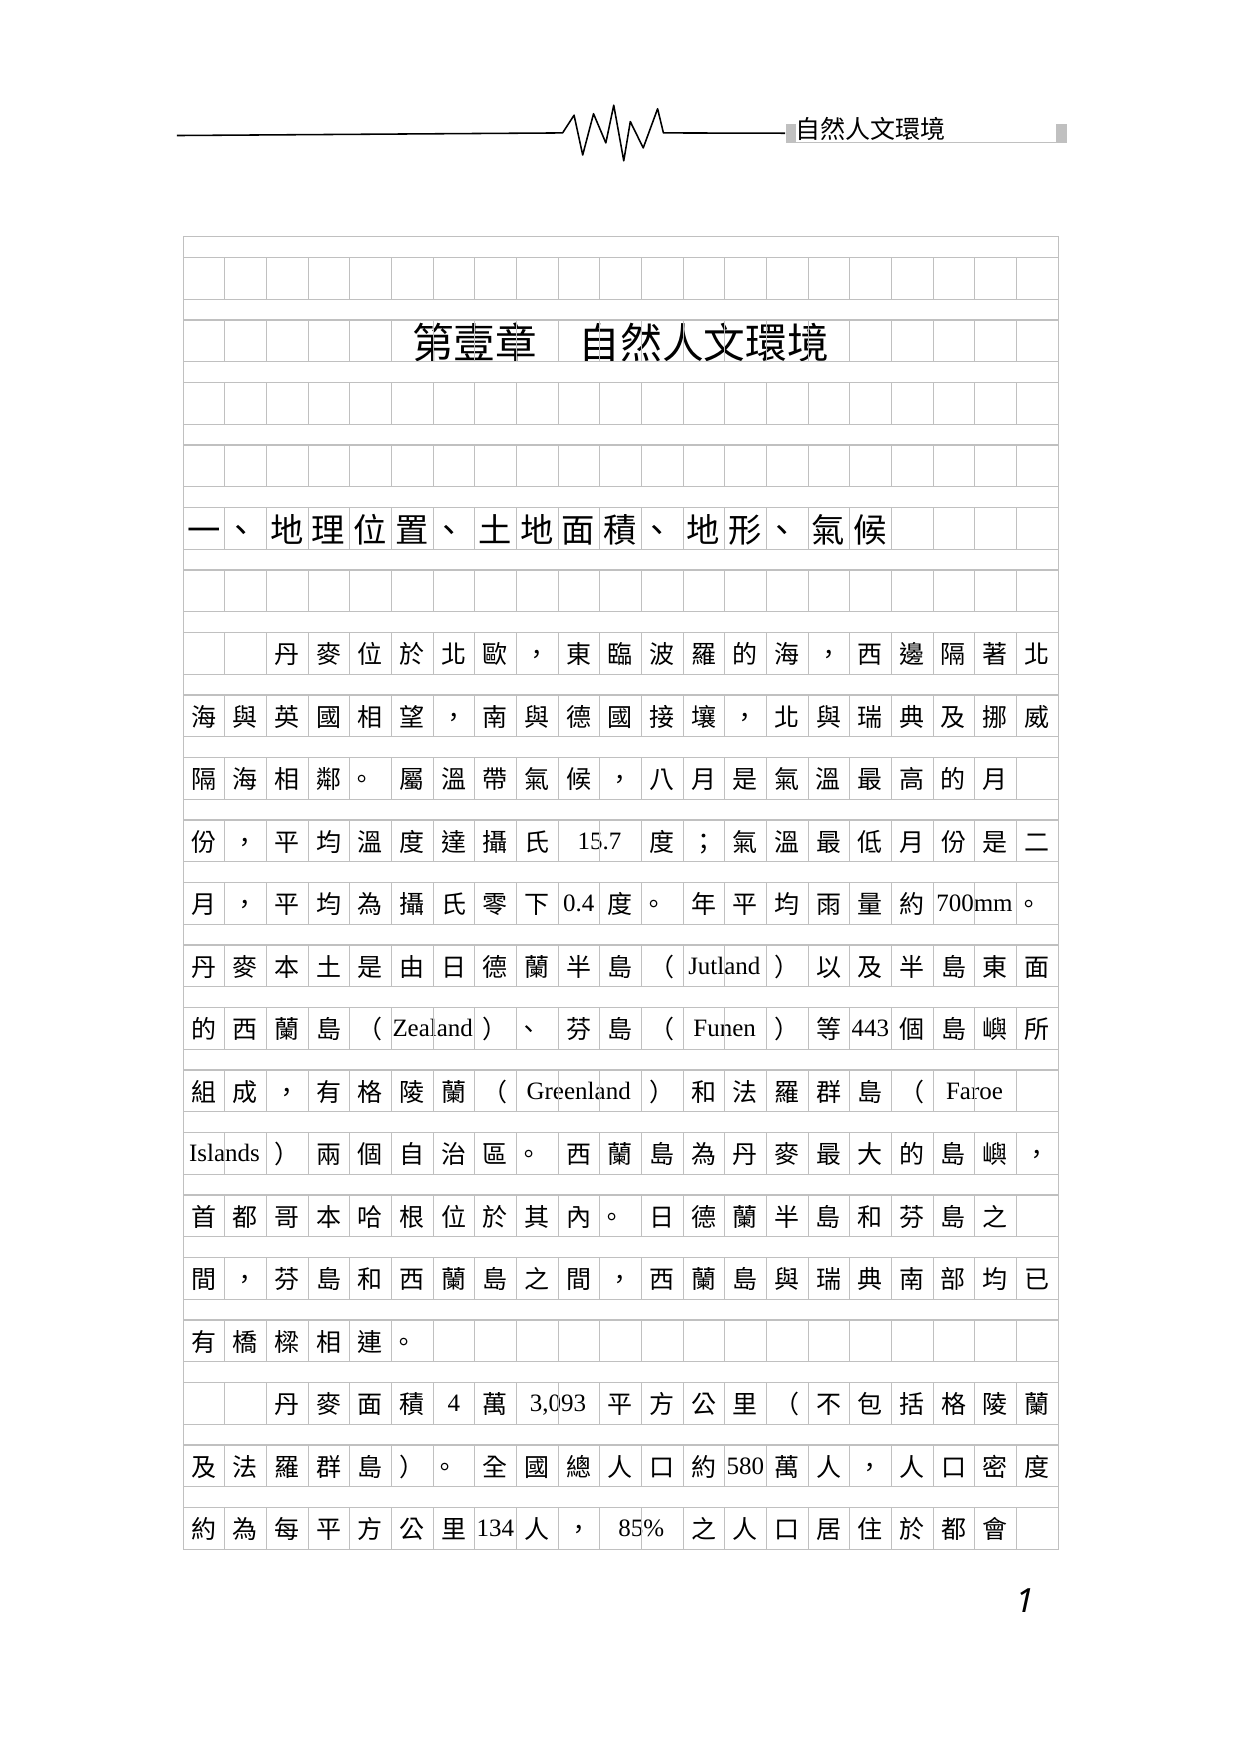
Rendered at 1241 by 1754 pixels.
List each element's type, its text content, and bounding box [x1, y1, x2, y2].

text 一、地理位置、土地面積、地形、氣候 [642, 508, 683, 549]
text 丹麥位於北歐，東臨波羅的海，西邊隔著北海與英國相望，南與德國接壤，北與瑞典及挪威隔海相鄰。屬溫帶氣候，八月是氣溫最高的月份，平均溫度達攝氏15.7度；氣溫最低月份是二月，平均為攝氏零下0.4度。年平均雨量約700mm。丹麥本土是由日德蘭半島（Jutland）以及半島東面的西蘭島（Zealand）、芬島（Funen）等443個島嶼所組成，有格陵蘭（Greenland）和法羅群島（Faroe Islands）兩個自治區。西蘭島為丹麥最大的島嶼，首都哥本哈根位於其內。日德蘭半島和芬島之間，芬島和西蘭島之間，西蘭島與瑞典南部均已有橋樑相連。 [184, 862, 1058, 882]
text 丹麥面積4萬3,093平方公里（不包括格陵蘭及法羅群島）。全國總人口約580萬人，人口密度約為每平方公里134人，85%之人口居住於都會區。 [392, 1383, 433, 1424]
text 一、地理位置、土地面積、地形、氣候 [434, 508, 474, 549]
text 丹麥面積4萬3,093平方公里（不包括格陵蘭及法羅群島）。全國總人口約580萬人，人口密度約為每平方公里134人，85%之人口居住於都會區。 [392, 1446, 433, 1486]
text 第壹章 自然人文環境 [559, 321, 599, 361]
text 一、地理位置、土地面積、地形、氣候 [725, 508, 766, 549]
text 丹麥面積4萬3,093平方公里（不包括格陵蘭及法羅群島）。全國總人口約580萬人，人口密度約為每平方公里134人，85%之人口居住於都會區。 [725, 1508, 766, 1549]
text 第壹章 自然人文環境 [350, 321, 391, 361]
text 丹麥面積4萬3,093平方公里（不包括格陵蘭及法羅群島）。全國總人口約580萬人，人口密度約為每平方公里134人，85%之人口居住於都會區。 [350, 1446, 391, 1486]
text 丹麥位於北歐，東臨波羅的海，西邊隔著北海與英國相望，南與德國接壤，北與瑞典及挪威隔海相鄰。屬溫帶氣候，八月是氣溫最高的月份，平均溫度達攝氏15.7度；氣溫最低月份是二月，平均為攝氏零下0.4度。年平均雨量約700mm。丹麥本土是由日德蘭半島（Jutland）以及半島東面的西蘭島（Zealand）、芬島（Funen）等443個島嶼所組成，有格陵蘭（Greenland）和法羅群島（Faroe Islands）兩個自治區。西蘭島為丹麥最大的島嶼，首都哥本哈根位於其內。日德蘭半島和芬島之間，芬島和西蘭島之間，西蘭島與瑞典南部均已有橋樑相連。 [184, 1175, 1058, 1194]
text 丹麥面積4萬3,093平方公里（不包括格陵蘭及法羅群島）。全國總人口約580萬人，人口密度約為每平方公里134人，85%之人口居住於都會區。 [850, 1508, 891, 1549]
text 丹麥面積4萬3,093平方公里（不包括格陵蘭及法羅群島）。全國總人口約580萬人，人口密度約為每平方公里134人，85%之人口居住於都會區。 [309, 1446, 349, 1486]
text 一、地理位置、土地面積、地形、氣候 [975, 508, 1016, 549]
text 丹麥面積4萬3,093平方公里（不包括格陵蘭及法羅群島）。全國總人口約580萬人，人口密度約為每平方公里134人，85%之人口居住於都會區。 [309, 1383, 349, 1424]
text 丹麥面積4萬3,093平方公里（不包括格陵蘭及法羅群島）。全國總人口約580萬人，人口密度約為每平方公里134人，85%之人口居住於都會區。 [184, 1425, 1058, 1444]
text 第壹章 自然人文環境 [517, 321, 558, 361]
text 丹麥面積4萬3,093平方公里（不包括格陵蘭及法羅群島）。全國總人口約580萬人，人口密度約為每平方公里134人，85%之人口居住於都會區。 [684, 1446, 724, 1486]
text 一、地理位置、土地面積、地形、氣候 [350, 508, 391, 549]
text 丹麥面積4萬3,093平方公里（不包括格陵蘭及法羅群島）。全國總人口約580萬人，人口密度約為每平方公里134人，85%之人口居住於都會區。 [642, 1508, 683, 1549]
text 第壹章 自然人文環境 [892, 321, 933, 361]
text 丹麥面積4萬3,093平方公里（不包括格陵蘭及法羅群島）。全國總人口約580萬人，人口密度約為每平方公里134人，85%之人口居住於都會區。 [975, 1508, 1016, 1549]
text 一、地理位置、土地面積、地形、氣候 [767, 508, 808, 549]
text 丹麥面積4萬3,093平方公里（不包括格陵蘭及法羅群島）。全國總人口約580萬人，人口密度約為每平方公里134人，85%之人口居住於都會區。 [184, 1383, 224, 1424]
text 第壹章 自然人文環境 [767, 321, 808, 361]
text 丹麥面積4萬3,093平方公里（不包括格陵蘭及法羅群島）。全國總人口約580萬人，人口密度約為每平方公里134人，85%之人口居住於都會區。 [517, 1508, 558, 1549]
text 丹麥面積4萬3,093平方公里（不包括格陵蘭及法羅群島）。全國總人口約580萬人，人口密度約為每平方公里134人，85%之人口居住於都會區。 [517, 1383, 558, 1424]
text 丹麥位於北歐，東臨波羅的海，西邊隔著北海與英國相望，南與德國接壤，北與瑞典及挪威隔海相鄰。屬溫帶氣候，八月是氣溫最高的月份，平均溫度達攝氏15.7度；氣溫最低月份是二月，平均為攝氏零下0.4度。年平均雨量約700mm。丹麥本土是由日德蘭半島（Jutland）以及半島東面的西蘭島（Zealand）、芬島（Funen）等443個島嶼所組成，有格陵蘭（Greenland）和法羅群島（Faroe Islands）兩個自治區。西蘭島為丹麥最大的島嶼，首都哥本哈根位於其內。日德蘭半島和芬島之間，芬島和西蘭島之間，西蘭島與瑞典南部均已有橋樑相連。 [184, 925, 1058, 944]
text 第壹章 自然人文環境 [725, 321, 766, 361]
text 丹麥面積4萬3,093平方公里（不包括格陵蘭及法羅群島）。全國總人口約580萬人，人口密度約為每平方公里134人，85%之人口居住於都會區。 [892, 1508, 933, 1549]
text 第壹章 自然人文環境 [392, 321, 433, 361]
text 丹麥面積4萬3,093平方公里（不包括格陵蘭及法羅群島）。全國總人口約580萬人，人口密度約為每平方公里134人，85%之人口居住於都會區。 [934, 1508, 974, 1549]
text 丹麥面積4萬3,093平方公里（不包括格陵蘭及法羅群島）。全國總人口約580萬人，人口密度約為每平方公里134人，85%之人口居住於都會區。 [809, 1383, 849, 1424]
text 第壹章 自然人文環境 [434, 321, 474, 361]
text 丹麥面積4萬3,093平方公里（不包括格陵蘭及法羅群島）。全國總人口約580萬人，人口密度約為每平方公里134人，85%之人口居住於都會區。 [309, 1508, 349, 1549]
text 丹麥面積4萬3,093平方公里（不包括格陵蘭及法羅群島）。全國總人口約580萬人，人口密度約為每平方公里134人，85%之人口居住於都會區。 [475, 1508, 516, 1549]
text 丹麥面積4萬3,093平方公里（不包括格陵蘭及法羅群島）。全國總人口約580萬人，人口密度約為每平方公里134人，85%之人口居住於都會區。 [642, 1446, 683, 1486]
text 一、地理位置、土地面積、地形、氣候 [809, 508, 849, 549]
text 一、地理位置、土地面積、地形、氣候 [475, 508, 516, 549]
text 第壹章 自然人文環境 [225, 321, 266, 361]
text 第壹章 自然人文環境 [975, 321, 1016, 361]
text 一、地理位置、土地面積、地形、氣候 [392, 508, 433, 549]
text 丹麥面積4萬3,093平方公里（不包括格陵蘭及法羅群島）。全國總人口約580萬人，人口密度約為每平方公里134人，85%之人口居住於都會區。 [684, 1508, 724, 1549]
text 丹麥面積4萬3,093平方公里（不包括格陵蘭及法羅群島）。全國總人口約580萬人，人口密度約為每平方公里134人，85%之人口居住於都會區。 [184, 1362, 1058, 1382]
text 丹麥面積4萬3,093平方公里（不包括格陵蘭及法羅群島）。全國總人口約580萬人，人口密度約為每平方公里134人，85%之人口居住於都會區。 [517, 1446, 558, 1486]
text 第壹章 自然人文環境 [684, 321, 724, 361]
text 丹麥面積4萬3,093平方公里（不包括格陵蘭及法羅群島）。全國總人口約580萬人，人口密度約為每平方公里134人，85%之人口居住於都會區。 [600, 1508, 641, 1549]
text 一、地理位置、土地面積、地形、氣候 [267, 508, 308, 549]
text 丹麥面積4萬3,093平方公里（不包括格陵蘭及法羅群島）。全國總人口約580萬人，人口密度約為每平方公里134人，85%之人口居住於都會區。 [392, 1508, 433, 1549]
text 丹麥面積4萬3,093平方公里（不包括格陵蘭及法羅群島）。全國總人口約580萬人，人口密度約為每平方公里134人，85%之人口居住於都會區。 [1017, 1383, 1058, 1424]
text 丹麥面積4萬3,093平方公里（不包括格陵蘭及法羅群島）。全國總人口約580萬人，人口密度約為每平方公里134人，85%之人口居住於都會區。 [1017, 1508, 1058, 1549]
text 丹麥面積4萬3,093平方公里（不包括格陵蘭及法羅群島）。全國總人口約580萬人，人口密度約為每平方公里134人，85%之人口居住於都會區。 [600, 1383, 641, 1424]
text 丹麥面積4萬3,093平方公里（不包括格陵蘭及法羅群島）。全國總人口約580萬人，人口密度約為每平方公里134人，85%之人口居住於都會區。 [892, 1383, 933, 1424]
text 丹麥面積4萬3,093平方公里（不包括格陵蘭及法羅群島）。全國總人口約580萬人，人口密度約為每平方公里134人，85%之人口居住於都會區。 [934, 1446, 974, 1486]
text 丹麥面積4萬3,093平方公里（不包括格陵蘭及法羅群島）。全國總人口約580萬人，人口密度約為每平方公里134人，85%之人口居住於都會區。 [934, 1383, 974, 1424]
text 第壹章 自然人文環境 [184, 321, 224, 361]
text 丹麥面積4萬3,093平方公里（不包括格陵蘭及法羅群島）。全國總人口約580萬人，人口密度約為每平方公里134人，85%之人口居住於都會區。 [225, 1383, 266, 1424]
text 丹麥面積4萬3,093平方公里（不包括格陵蘭及法羅群島）。全國總人口約580萬人，人口密度約為每平方公里134人，85%之人口居住於都會區。 [767, 1446, 808, 1486]
text 丹麥面積4萬3,093平方公里（不包括格陵蘭及法羅群島）。全國總人口約580萬人，人口密度約為每平方公里134人，85%之人口居住於都會區。 [225, 1446, 266, 1486]
text 丹麥面積4萬3,093平方公里（不包括格陵蘭及法羅群島）。全國總人口約580萬人，人口密度約為每平方公里134人，85%之人口居住於都會區。 [892, 1446, 933, 1486]
text 一、地理位置、土地面積、地形、氣候 [559, 508, 599, 549]
text 第壹章 自然人文環境 [184, 300, 1058, 319]
text 丹麥面積4萬3,093平方公里（不包括格陵蘭及法羅群島）。全國總人口約580萬人，人口密度約為每平方公里134人，85%之人口居住於都會區。 [559, 1508, 599, 1549]
text 丹麥面積4萬3,093平方公里（不包括格陵蘭及法羅群島）。全國總人口約580萬人，人口密度約為每平方公里134人，85%之人口居住於都會區。 [642, 1383, 683, 1424]
text 丹麥面積4萬3,093平方公里（不包括格陵蘭及法羅群島）。全國總人口約580萬人，人口密度約為每平方公里134人，85%之人口居住於都會區。 [559, 1383, 599, 1424]
text 丹麥面積4萬3,093平方公里（不包括格陵蘭及法羅群島）。全國總人口約580萬人，人口密度約為每平方公里134人，85%之人口居住於都會區。 [725, 1446, 766, 1486]
text 第壹章 自然人文環境 [267, 321, 308, 361]
text 丹麥面積4萬3,093平方公里（不包括格陵蘭及法羅群島）。全國總人口約580萬人，人口密度約為每平方公里134人，85%之人口居住於都會區。 [809, 1446, 849, 1486]
text 丹麥面積4萬3,093平方公里（不包括格陵蘭及法羅群島）。全國總人口約580萬人，人口密度約為每平方公里134人，85%之人口居住於都會區。 [434, 1383, 474, 1424]
text 第壹章 自然人文環境 [1017, 321, 1058, 361]
text 丹麥面積4萬3,093平方公里（不包括格陵蘭及法羅群島）。全國總人口約580萬人，人口密度約為每平方公里134人，85%之人口居住於都會區。 [767, 1383, 808, 1424]
text 一、地理位置、土地面積、地形、氣候 [892, 508, 933, 549]
text 一、地理位置、土地面積、地形、氣候 [934, 508, 974, 549]
text 一、地理位置、土地面積、地形、氣候 [225, 508, 266, 549]
text 丹麥位於北歐，東臨波羅的海，西邊隔著北海與英國相望，南與德國接壤，北與瑞典及挪威隔海相鄰。屬溫帶氣候，八月是氣溫最高的月份，平均溫度達攝氏15.7度；氣溫最低月份是二月，平均為攝氏零下0.4度。年平均雨量約700mm。丹麥本土是由日德蘭半島（Jutland）以及半島東面的西蘭島（Zealand）、芬島（Funen）等443個島嶼所組成，有格陵蘭（Greenland）和法羅群島（Faroe Islands）兩個自治區。西蘭島為丹麥最大的島嶼，首都哥本哈根位於其內。日德蘭半島和芬島之間，芬島和西蘭島之間，西蘭島與瑞典南部均已有橋樑相連。 [184, 612, 1058, 632]
text 丹麥面積4萬3,093平方公里（不包括格陵蘭及法羅群島）。全國總人口約580萬人，人口密度約為每平方公里134人，85%之人口居住於都會區。 [975, 1446, 1016, 1486]
text 第壹章 自然人文環境 [850, 321, 891, 361]
text 丹麥面積4萬3,093平方公里（不包括格陵蘭及法羅群島）。全國總人口約580萬人，人口密度約為每平方公里134人，85%之人口居住於都會區。 [1017, 1446, 1058, 1486]
text 第壹章 自然人文環境 [668, 340, 683, 361]
text 丹麥面積4萬3,093平方公里（不包括格陵蘭及法羅群島）。全國總人口約580萬人，人口密度約為每平方公里134人，85%之人口居住於都會區。 [850, 1446, 891, 1486]
text 丹麥位於北歐，東臨波羅的海，西邊隔著北海與英國相望，南與德國接壤，北與瑞典及挪威隔海相鄰。屬溫帶氣候，八月是氣溫最高的月份，平均溫度達攝氏15.7度；氣溫最低月份是二月，平均為攝氏零下0.4度。年平均雨量約700mm。丹麥本土是由日德蘭半島（Jutland）以及半島東面的西蘭島（Zealand）、芬島（Funen）等443個島嶼所組成，有格陵蘭（Greenland）和法羅群島（Faroe Islands）兩個自治區。西蘭島為丹麥最大的島嶼，首都哥本哈根位於其內。日德蘭半島和芬島之間，芬島和西蘭島之間，西蘭島與瑞典南部均已有橋樑相連。 [184, 1300, 1058, 1319]
text 丹麥面積4萬3,093平方公里（不包括格陵蘭及法羅群島）。全國總人口約580萬人，人口密度約為每平方公里134人，85%之人口居住於都會區。 [850, 1383, 891, 1424]
text 丹麥面積4萬3,093平方公里（不包括格陵蘭及法羅群島）。全國總人口約580萬人，人口密度約為每平方公里134人，85%之人口居住於都會區。 [434, 1508, 474, 1549]
text 丹麥位於北歐，東臨波羅的海，西邊隔著北海與英國相望，南與德國接壤，北與瑞典及挪威隔海相鄰。屬溫帶氣候，八月是氣溫最高的月份，平均溫度達攝氏15.7度；氣溫最低月份是二月，平均為攝氏零下0.4度。年平均雨量約700mm。丹麥本土是由日德蘭半島（Jutland）以及半島東面的西蘭島（Zealand）、芬島（Funen）等443個島嶼所組成，有格陵蘭（Greenland）和法羅群島（Faroe Islands）兩個自治區。西蘭島為丹麥最大的島嶼，首都哥本哈根位於其內。日德蘭半島和芬島之間，芬島和西蘭島之間，西蘭島與瑞典南部均已有橋樑相連。 [184, 1237, 1058, 1257]
text 第壹章 自然人文環境 [934, 321, 974, 361]
text 一、地理位置、土地面積、地形、氣候 [684, 508, 724, 549]
text 第壹章 自然人文環境 [809, 321, 849, 361]
text 丹麥面積4萬3,093平方公里（不包括格陵蘭及法羅群島）。全國總人口約580萬人，人口密度約為每平方公里134人，85%之人口居住於都會區。 [684, 1383, 724, 1424]
text 第壹章 自然人文環境 [600, 321, 641, 361]
text 一、地理位置、土地面積、地形、氣候 [600, 508, 641, 549]
text 丹麥面積4萬3,093平方公里（不包括格陵蘭及法羅群島）。全國總人口約580萬人，人口密度約為每平方公里134人，85%之人口居住於都會區。 [559, 1446, 599, 1486]
text 丹麥位於北歐，東臨波羅的海，西邊隔著北海與英國相望，南與德國接壤，北與瑞典及挪威隔海相鄰。屬溫帶氣候，八月是氣溫最高的月份，平均溫度達攝氏15.7度；氣溫最低月份是二月，平均為攝氏零下0.4度。年平均雨量約700mm。丹麥本土是由日德蘭半島（Jutland）以及半島東面的西蘭島（Zealand）、芬島（Funen）等443個島嶼所組成，有格陵蘭（Greenland）和法羅群島（Faroe Islands）兩個自治區。西蘭島為丹麥最大的島嶼，首都哥本哈根位於其內。日德蘭半島和芬島之間，芬島和西蘭島之間，西蘭島與瑞典南部均已有橋樑相連。 [184, 675, 1058, 694]
text 一、地理位置、土地面積、地形、氣候 [1017, 508, 1058, 549]
text 丹麥面積4萬3,093平方公里（不包括格陵蘭及法羅群島）。全國總人口約580萬人，人口密度約為每平方公里134人，85%之人口居住於都會區。 [767, 1508, 808, 1549]
text 丹麥位於北歐，東臨波羅的海，西邊隔著北海與英國相望，南與德國接壤，北與瑞典及挪威隔海相鄰。屬溫帶氣候，八月是氣溫最高的月份，平均溫度達攝氏15.7度；氣溫最低月份是二月，平均為攝氏零下0.4度。年平均雨量約700mm。丹麥本土是由日德蘭半島（Jutland）以及半島東面的西蘭島（Zealand）、芬島（Funen）等443個島嶼所組成，有格陵蘭（Greenland）和法羅群島（Faroe Islands）兩個自治區。西蘭島為丹麥最大的島嶼，首都哥本哈根位於其內。日德蘭半島和芬島之間，芬島和西蘭島之間，西蘭島與瑞典南部均已有橋樑相連。 [184, 1112, 1058, 1132]
text 丹麥面積4萬3,093平方公里（不包括格陵蘭及法羅群島）。全國總人口約580萬人，人口密度約為每平方公里134人，85%之人口居住於都會區。 [350, 1383, 391, 1424]
text 丹麥面積4萬3,093平方公里（不包括格陵蘭及法羅群島）。全國總人口約580萬人，人口密度約為每平方公里134人，85%之人口居住於都會區。 [975, 1383, 1016, 1424]
text 丹麥位於北歐，東臨波羅的海，西邊隔著北海與英國相望，南與德國接壤，北與瑞典及挪威隔海相鄰。屬溫帶氣候，八月是氣溫最高的月份，平均溫度達攝氏15.7度；氣溫最低月份是二月，平均為攝氏零下0.4度。年平均雨量約700mm。丹麥本土是由日德蘭半島（Jutland）以及半島東面的西蘭島（Zealand）、芬島（Funen）等443個島嶼所組成，有格陵蘭（Greenland）和法羅群島（Faroe Islands）兩個自治區。西蘭島為丹麥最大的島嶼，首都哥本哈根位於其內。日德蘭半島和芬島之間，芬島和西蘭島之間，西蘭島與瑞典南部均已有橋樑相連。 [184, 1050, 1058, 1069]
text 丹麥面積4萬3,093平方公里（不包括格陵蘭及法羅群島）。全國總人口約580萬人，人口密度約為每平方公里134人，85%之人口居住於都會區。 [267, 1508, 308, 1549]
text 一、地理位置、土地面積、地形、氣候 [184, 508, 224, 549]
text 第壹章 自然人文環境 [475, 321, 516, 361]
text 丹麥面積4萬3,093平方公里（不包括格陵蘭及法羅群島）。全國總人口約580萬人，人口密度約為每平方公里134人，85%之人口居住於都會區。 [267, 1383, 308, 1424]
text 丹麥面積4萬3,093平方公里（不包括格陵蘭及法羅群島）。全國總人口約580萬人，人口密度約為每平方公里134人，85%之人口居住於都會區。 [267, 1446, 308, 1486]
text 丹麥位於北歐，東臨波羅的海，西邊隔著北海與英國相望，南與德國接壤，北與瑞典及挪威隔海相鄰。屬溫帶氣候，八月是氣溫最高的月份，平均溫度達攝氏15.7度；氣溫最低月份是二月，平均為攝氏零下0.4度。年平均雨量約700mm。丹麥本土是由日德蘭半島（Jutland）以及半島東面的西蘭島（Zealand）、芬島（Funen）等443個島嶼所組成，有格陵蘭（Greenland）和法羅群島（Faroe Islands）兩個自治區。西蘭島為丹麥最大的島嶼，首都哥本哈根位於其內。日德蘭半島和芬島之間，芬島和西蘭島之間，西蘭島與瑞典南部均已有橋樑相連。 [184, 737, 1058, 757]
text 丹麥面積4萬3,093平方公里（不包括格陵蘭及法羅群島）。全國總人口約580萬人，人口密度約為每平方公里134人，85%之人口居住於都會區。 [725, 1383, 766, 1424]
text 丹麥面積4萬3,093平方公里（不包括格陵蘭及法羅群島）。全國總人口約580萬人，人口密度約為每平方公里134人，85%之人口居住於都會區。 [225, 1508, 266, 1549]
text 丹麥位於北歐，東臨波羅的海，西邊隔著北海與英國相望，南與德國接壤，北與瑞典及挪威隔海相鄰。屬溫帶氣候，八月是氣溫最高的月份，平均溫度達攝氏15.7度；氣溫最低月份是二月，平均為攝氏零下0.4度。年平均雨量約700mm。丹麥本土是由日德蘭半島（Jutland）以及半島東面的西蘭島（Zealand）、芬島（Funen）等443個島嶼所組成，有格陵蘭（Greenland）和法羅群島（Faroe Islands）兩個自治區。西蘭島為丹麥最大的島嶼，首都哥本哈根位於其內。日德蘭半島和芬島之間，芬島和西蘭島之間，西蘭島與瑞典南部均已有橋樑相連。 [184, 800, 1058, 819]
text 丹麥面積4萬3,093平方公里（不包括格陵蘭及法羅群島）。全國總人口約580萬人，人口密度約為每平方公里134人，85%之人口居住於都會區。 [434, 1446, 474, 1486]
text 丹麥面積4萬3,093平方公里（不包括格陵蘭及法羅群島）。全國總人口約580萬人，人口密度約為每平方公里134人，85%之人口居住於都會區。 [184, 1446, 224, 1486]
text 第壹章 自然人文環境 [642, 321, 683, 361]
text 一、地理位置、土地面積、地形、氣候 [184, 487, 1058, 507]
text 丹麥面積4萬3,093平方公里（不包括格陵蘭及法羅群島）。全國總人口約580萬人，人口密度約為每平方公里134人，85%之人口居住於都會區。 [809, 1508, 849, 1549]
text 丹麥面積4萬3,093平方公里（不包括格陵蘭及法羅群島）。全國總人口約580萬人，人口密度約為每平方公里134人，85%之人口居住於都會區。 [475, 1383, 516, 1424]
text 一、地理位置、土地面積、地形、氣候 [850, 508, 891, 549]
text 丹麥面積4萬3,093平方公里（不包括格陵蘭及法羅群島）。全國總人口約580萬人，人口密度約為每平方公里134人，85%之人口居住於都會區。 [184, 1487, 1058, 1507]
text 第壹章 自然人文環境 [684, 343, 699, 361]
text 丹麥面積4萬3,093平方公里（不包括格陵蘭及法羅群島）。全國總人口約580萬人，人口密度約為每平方公里134人，85%之人口居住於都會區。 [350, 1508, 391, 1549]
text 丹麥位於北歐，東臨波羅的海，西邊隔著北海與英國相望，南與德國接壤，北與瑞典及挪威隔海相鄰。屬溫帶氣候，八月是氣溫最高的月份，平均溫度達攝氏15.7度；氣溫最低月份是二月，平均為攝氏零下0.4度。年平均雨量約700mm。丹麥本土是由日德蘭半島（Jutland）以及半島東面的西蘭島（Zealand）、芬島（Funen）等443個島嶼所組成，有格陵蘭（Greenland）和法羅群島（Faroe Islands）兩個自治區。西蘭島為丹麥最大的島嶼，首都哥本哈根位於其內。日德蘭半島和芬島之間，芬島和西蘭島之間，西蘭島與瑞典南部均已有橋樑相連。 [184, 987, 1058, 1007]
text 丹麥面積4萬3,093平方公里（不包括格陵蘭及法羅群島）。全國總人口約580萬人，人口密度約為每平方公里134人，85%之人口居住於都會區。 [184, 1508, 224, 1549]
text 一、地理位置、土地面積、地形、氣候 [309, 508, 349, 549]
text 第壹章 自然人文環境 [309, 321, 349, 361]
text 一、地理位置、土地面積、地形、氣候 [517, 508, 558, 549]
text 丹麥面積4萬3,093平方公里（不包括格陵蘭及法羅群島）。全國總人口約580萬人，人口密度約為每平方公里134人，85%之人口居住於都會區。 [475, 1446, 516, 1486]
text 丹麥面積4萬3,093平方公里（不包括格陵蘭及法羅群島）。全國總人口約580萬人，人口密度約為每平方公里134人，85%之人口居住於都會區。 [600, 1446, 641, 1486]
